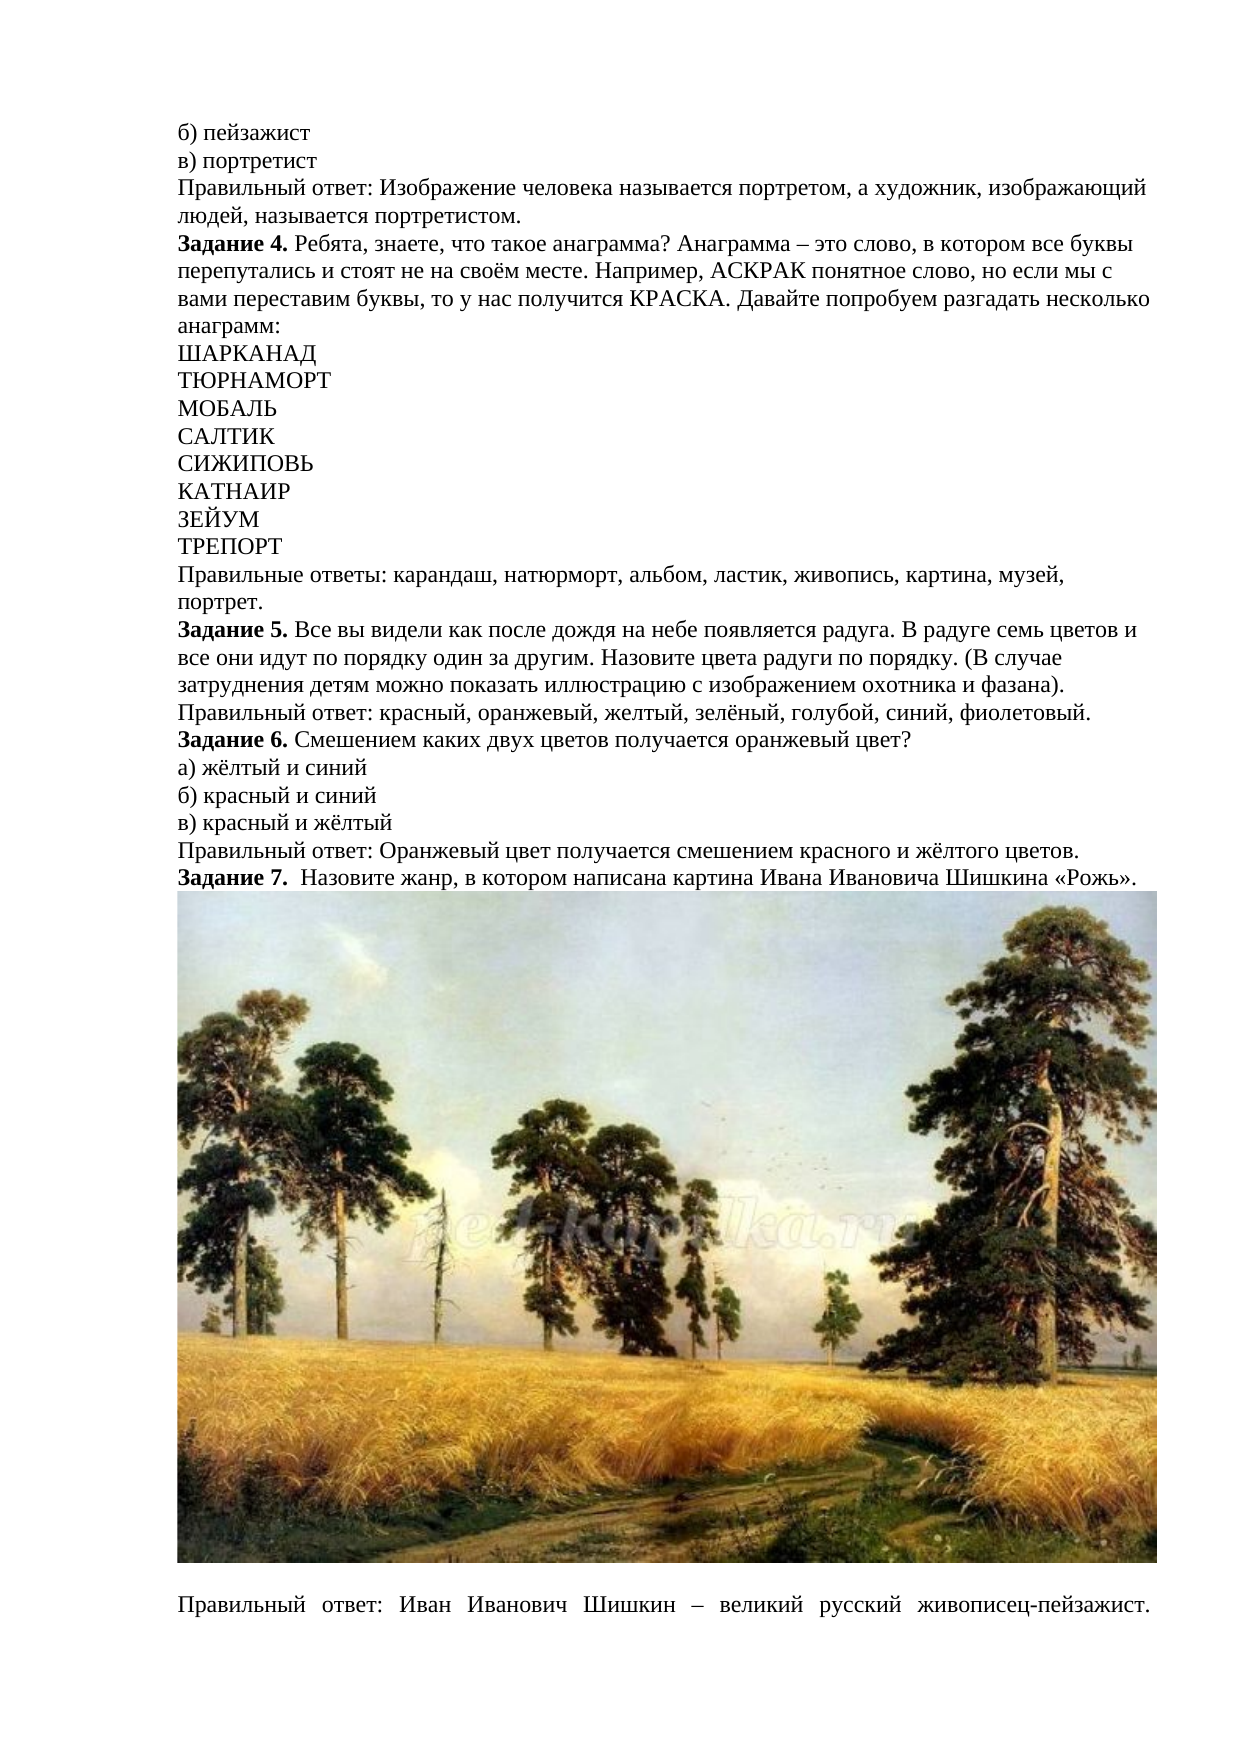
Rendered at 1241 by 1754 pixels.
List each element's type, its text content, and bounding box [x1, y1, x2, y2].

text Правильный ответ: Иван Иванович Шишкин – великий русский живописец-пейзажист. [177, 1563, 1152, 1618]
text б) пейзажист в) портретист Правильный ответ: Изображение человека называется портретом, а художник, изображающий людей, называется портретистом. Задание 4. Ребята, знаете, что такое анаграмма? Анаграмма – это слово, в котором все буквы перепутались и стоят не на своём месте. Например, АСКРАК понятное слово, но если мы с вами переставим буквы, то у нас получится КРАСКА. Давайте попробуем разгадать несколько анаграмм: ШАРКАНАД ТЮРНАМОРТ МОБАЛЬ САЛТИК СИЖИПОВЬ КАТНАИР ЗЕЙУМ ТРЕПОРТ Правильные ответы: карандаш, натюрморт, альбом, ластик, живопись, картина, музей, портрет. Задание 5. Все вы видели как после дождя на небе появляется радуга. В радуге семь цветов и все они идут по порядку один за другим. Назовите цвета радуги по порядку. (В случае затруднения детям можно показать иллюстрацию с изображением охотника и фазана). Правильный ответ: красный, оранжевый, желтый, зелёный, голубой, синий, фиолетовый. Задание 6. Смешением каких двух цветов получается оранжевый цвет? а) жёлтый и синий б) красный и синий в) красный и жёлтый Правильный ответ: Оранжевый цвет получается смешением красного и жёлтого цветов. Задание 7. Назовите жанр, в котором написана картина Ивана Ивановича Шишкина «Рожь». [177, 118, 1152, 891]
